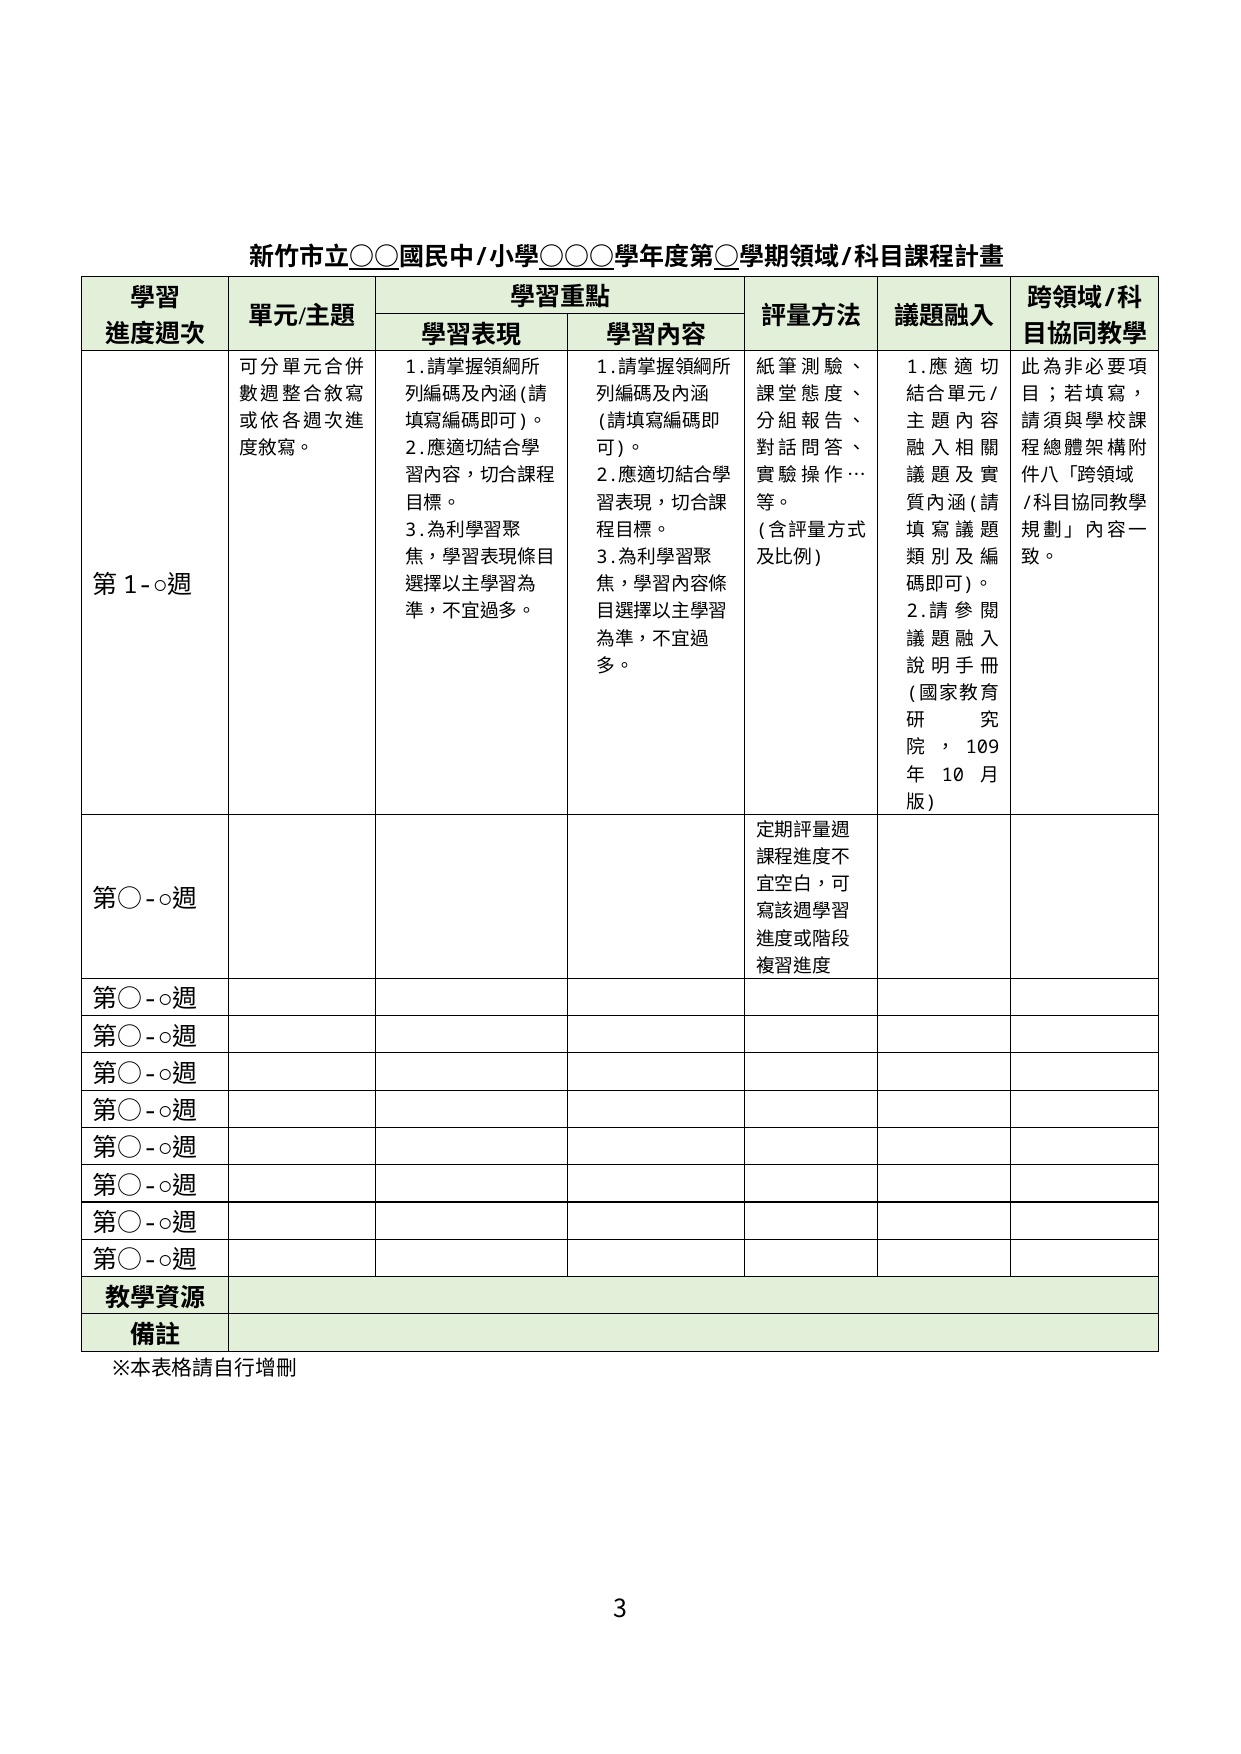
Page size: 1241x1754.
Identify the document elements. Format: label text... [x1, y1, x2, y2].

table_cell [568, 1053, 744, 1089]
table_cell 第○-○週 [82, 1053, 228, 1089]
table_cell [745, 1091, 877, 1127]
table_cell [1011, 1240, 1158, 1276]
table_cell [376, 979, 567, 1015]
table_cell 第○-○週 [82, 1165, 228, 1201]
table_header 單元/主題 [229, 277, 375, 350]
table_cell [1011, 1091, 1158, 1127]
table_cell [568, 1240, 744, 1276]
table_cell [745, 1128, 877, 1164]
table_cell [568, 815, 744, 978]
table_cell [1011, 1203, 1158, 1239]
table_cell [229, 1240, 375, 1276]
table_cell [229, 815, 375, 978]
table_cell 定期評量週課程進度不宜空白，可寫該週學習進度或階段複習進度 [745, 815, 877, 978]
table_cell [878, 1165, 1010, 1201]
table_cell [376, 1091, 567, 1127]
table_cell [568, 1165, 744, 1201]
table_cell 第○-○週 [82, 1091, 228, 1127]
table_cell 第○-○週 [82, 1016, 228, 1052]
text 新竹市立○○國民中/小學○○○學年度第○學期領域/科目課程計畫 [125, 213, 1128, 276]
table_cell [568, 1091, 744, 1127]
table_cell [229, 1165, 375, 1201]
table_cell [1011, 815, 1158, 978]
table_cell [229, 1277, 1158, 1313]
table_cell 第1-○週 [82, 351, 228, 813]
table_cell [229, 1091, 375, 1127]
table_cell [745, 1240, 877, 1276]
table_cell [376, 1128, 567, 1164]
table_cell 教學資源 [82, 1277, 228, 1313]
table_cell [229, 1016, 375, 1052]
table_cell [376, 815, 567, 978]
table_header 學習重點 [376, 277, 744, 313]
table_cell 學習表現 [376, 314, 567, 350]
table_cell [376, 1016, 567, 1052]
table_cell [229, 1128, 375, 1164]
table_cell 可分單元合併數週整合敘寫或依各週次進度敘寫。 [229, 351, 375, 813]
table_cell [376, 1240, 567, 1276]
table_cell [878, 979, 1010, 1015]
table_cell [745, 1165, 877, 1201]
table_cell [878, 1128, 1010, 1164]
table_cell [229, 1053, 375, 1089]
table_cell 第○-○週 [82, 1203, 228, 1239]
table_header 跨領域/科目協同教學 [1011, 277, 1158, 350]
table_cell [1011, 1165, 1158, 1201]
table_cell 備註 [82, 1314, 228, 1351]
table_cell [745, 1203, 877, 1239]
table_cell [878, 1203, 1010, 1239]
table_cell 第○-○週 [82, 1128, 228, 1164]
table_header 議題融入 [878, 277, 1010, 350]
table_cell 請掌握領綱所列編碼及內涵(請填寫編碼即可)。 應適切結合學習內容，切合課程目標。 為利學習聚焦，學習表現條目選擇以主學習為準，不宜過多。 [376, 351, 567, 813]
table_cell [376, 1165, 567, 1201]
table_cell [878, 1091, 1010, 1127]
table_cell [568, 1016, 744, 1052]
table_cell [878, 1240, 1010, 1276]
text ※本表格請自行增刪 [112, 1352, 1128, 1382]
table_cell 第○-○週 [82, 815, 228, 978]
table_cell 紙筆測驗、課堂態度、分組報告、對話問答、實驗操作…等。 (含評量方式及比例) [745, 351, 877, 813]
table_cell [376, 1203, 567, 1239]
table_cell [568, 1203, 744, 1239]
table_cell 此為非必要項目；若填寫，請須與學校課程總體架構附件八「跨領域 /科目協同教學規劃」內容一致。 [1011, 351, 1158, 813]
table_cell 應適切結合單元/主題內容融入相關議題及實質內涵(請填寫議題類別及編碼即可)。 請參閱議題融入說明手冊(國家教育研究院，109年10月版) [878, 351, 1010, 813]
table_cell [878, 1053, 1010, 1089]
table_cell [1011, 1128, 1158, 1164]
table_cell [229, 1314, 1158, 1351]
table_cell [568, 1128, 744, 1164]
table_header 學習 進度週次 [82, 277, 228, 350]
table_cell [878, 1016, 1010, 1052]
table_cell 第○-○週 [82, 1240, 228, 1276]
table_cell 學習內容 [568, 314, 744, 350]
table_cell [1011, 979, 1158, 1015]
table_cell [1011, 1016, 1158, 1052]
table_cell [376, 1053, 567, 1089]
table_cell 請掌握領綱所列編碼及內涵(請填寫編碼即可)。 應適切結合學習表現，切合課程目標。 為利學習聚焦，學習內容條目選擇以主學習為準，不宜過多。 [568, 351, 744, 813]
table_cell [229, 979, 375, 1015]
table_cell [745, 1053, 877, 1089]
table_cell 第○-○週 [82, 979, 228, 1015]
table_cell [1011, 1053, 1158, 1089]
table_cell [568, 979, 744, 1015]
table_header 評量方法 [745, 277, 877, 350]
table_cell [878, 815, 1010, 978]
table_cell [229, 1203, 375, 1239]
table_cell [745, 1016, 877, 1052]
table_cell [745, 979, 877, 1015]
